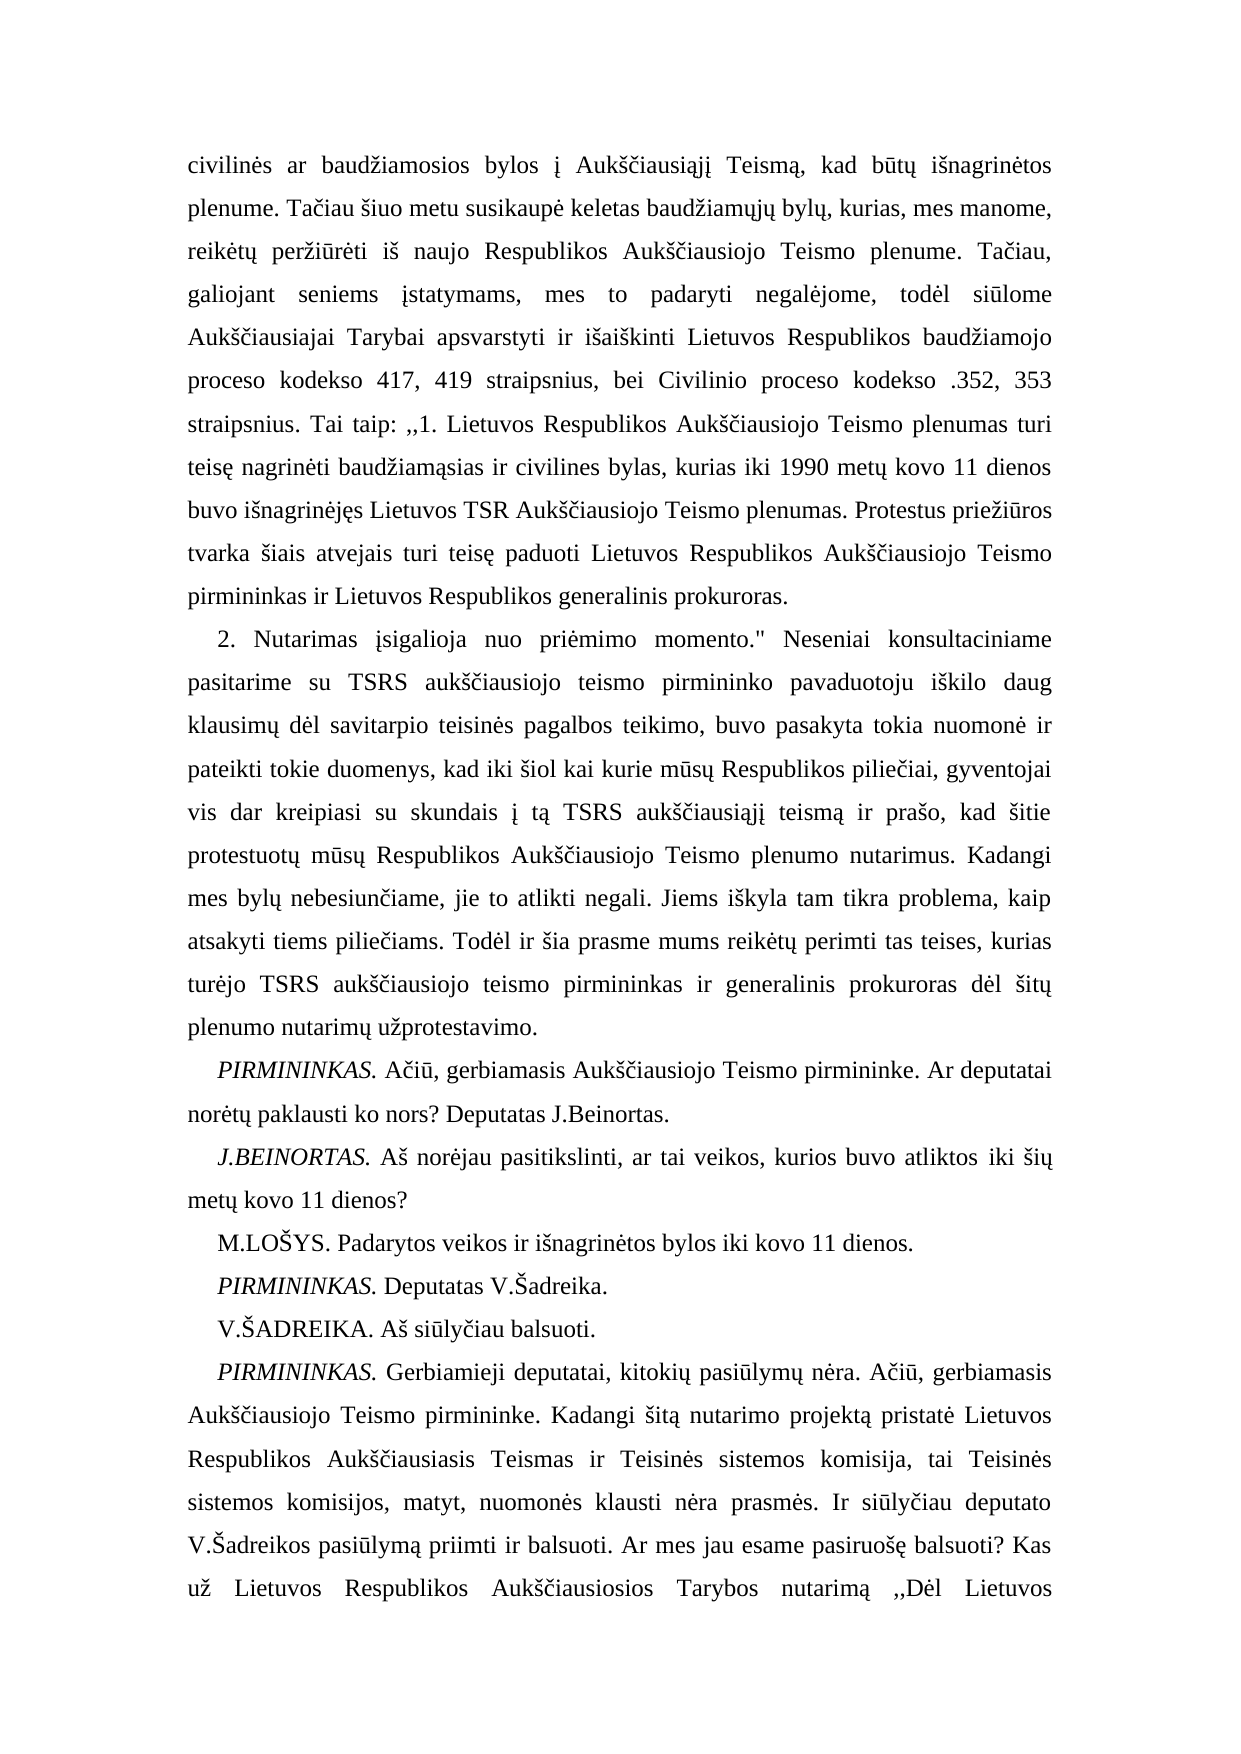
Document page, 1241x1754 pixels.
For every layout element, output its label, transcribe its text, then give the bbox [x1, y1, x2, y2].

text J.BEINORTAS. Aš norėjau pasitikslinti, ar tai veikos, kurios buvo atliktos iki šių metų kovo 11 dienos? [187, 1142, 1053, 1214]
text PIRMININKAS. Deputatas V.Šadreika. [187, 1271, 1053, 1300]
text civilinės ar baudžiamosios bylos į Aukščiausiąjį Teismą, kad būtų išnagrinėtos plenume. Tačiau šiuo metu susikaupė keletas baudžiamųjų bylų, kurias, mes manome, reikėtų peržiūrėti iš naujo Respublikos Aukščiausiojo Teismo plenume. Tačiau, galiojant seniems įstatymams, mes to padaryti negalėjome, todėl siūlome Aukščiausiajai Tarybai apsvarstyti ir išaiškinti Lietuvos Respublikos baudžiamojo proceso kodekso 417, 419 straipsnius, bei Civilinio proceso kodekso .352, 353 straipsnius. Tai taip: ,,1. Lietuvos Respublikos Aukščiausiojo Teismo plenumas turi teisę nagrinėti baudžiamąsias ir civilines bylas, kurias iki 1990 metų kovo 11 dienos buvo išnagrinėjęs Lietuvos TSR Aukščiausiojo Teismo plenumas. Protestus priežiūros tvarka šiais atvejais turi teisę paduoti Lietuvos Respublikos Aukščiausiojo Teismo pirmininkas ir Lietuvos Respublikos generalinis prokuroras. [187, 150, 1053, 610]
text M.LOŠYS. Padarytos veikos ir išnagrinėtos bylos iki kovo 11 dienos. [187, 1228, 1053, 1257]
text PIRMININKAS. Ačiū, gerbiamasis Aukščiausiojo Teismo pirmininke. Ar deputatai norėtų paklausti ko nors? Deputatas J.Beinortas. [187, 1056, 1053, 1127]
text PIRMININKAS. Gerbiamieji deputatai, kitokių pasiūlymų nėra. Ačiū, gerbiamasis Aukščiausiojo Teismo pirmininke. Kadangi šitą nutarimo projektą pristatė Lietuvos Respublikos Aukščiausiasis Teismas ir Teisinės sistemos komisija, tai Teisinės sistemos komisijos, matyt, nuomonės klausti nėra prasmės. Ir siūlyčiau deputato V.Šadreikos pasiūlymą priimti ir balsuoti. Ar mes jau esame pasiruošę balsuoti? Kas už Lietuvos Respublikos Aukščiausiosios Tarybos nutarimą ,,Dėl Lietuvos [187, 1357, 1053, 1602]
text V.ŠADREIKA. Aš siūlyčiau balsuoti. [187, 1314, 1053, 1343]
text 2. Nutarimas įsigalioja nuo priėmimo momento." Neseniai konsultaciniame pasitarime su TSRS aukščiausiojo teismo pirmininko pavaduotoju iškilo daug klausimų dėl savitarpio teisinės pagalbos teikimo, buvo pasakyta tokia nuomonė ir pateikti tokie duomenys, kad iki šiol kai kurie mūsų Respublikos piliečiai, gyventojai vis dar kreipiasi su skundais į tą TSRS aukščiausiąjį teismą ir prašo, kad šitie protestuotų mūsų Respublikos Aukščiausiojo Teismo plenumo nutarimus. Kadangi mes bylų nebesiunčiame, jie to atlikti negali. Jiems iškyla tam tikra problema, kaip atsakyti tiems piliečiams. Todėl ir šia prasme mums reikėtų perimti tas teises, kurias turėjo TSRS aukščiausiojo teismo pirmininkas ir generalinis prokuroras dėl šitų plenumo nutarimų užprotestavimo. [187, 624, 1053, 1041]
